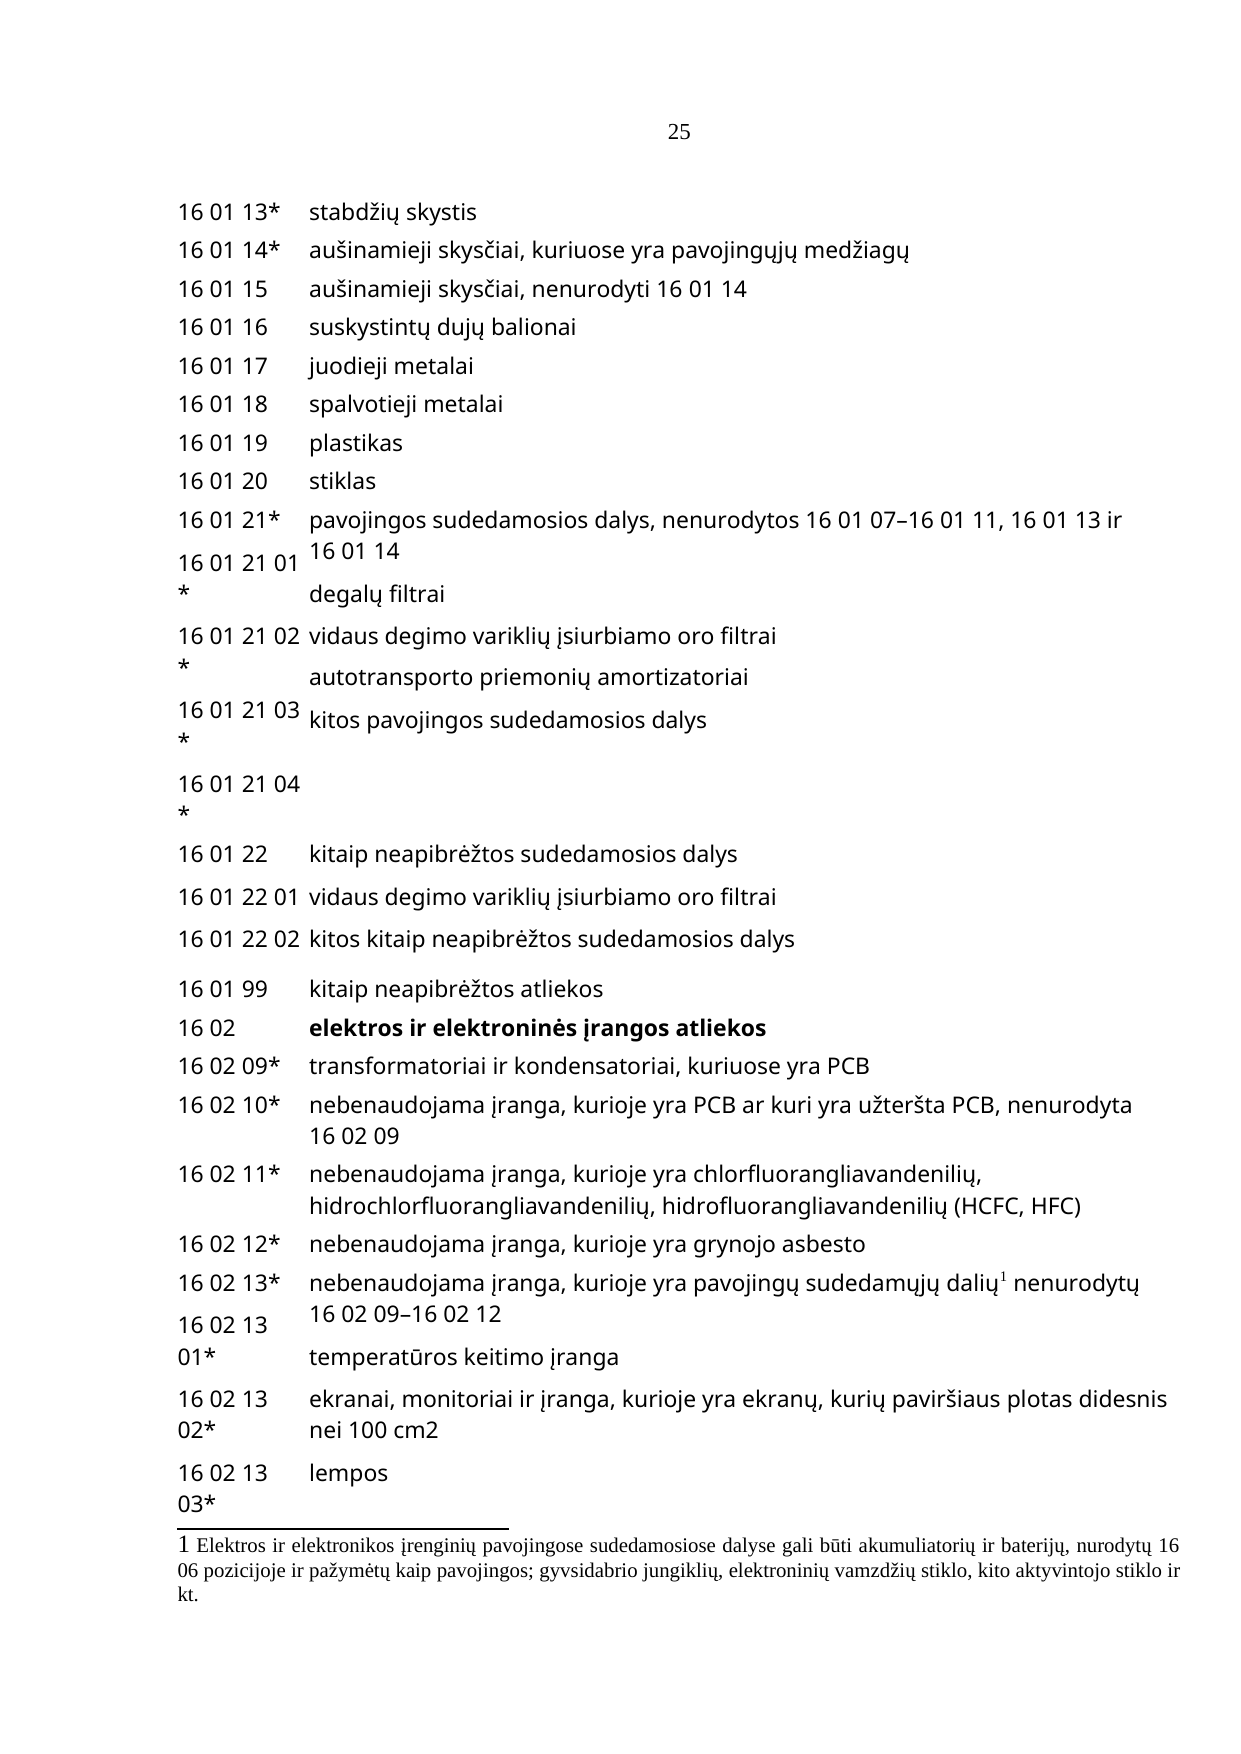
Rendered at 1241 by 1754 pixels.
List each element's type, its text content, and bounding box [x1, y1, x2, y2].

table_cell spalvotieji metalai [309, 381, 1181, 419]
table_cell kitaip neapibrėžtos sudedamosios dalys vidaus degimo variklių įsiurbiamo oro filtrai kitos kitaip neapibrėžtos sudedamosios dalys [309, 831, 1181, 966]
table_cell 16 01 21* 16 01 21 01* 16 01 21 02* 16 01 21 03* 16 01 21 04* [177, 497, 309, 831]
table_cell 16 01 99 [177, 966, 309, 1004]
table_cell nebenaudojama įranga, kurioje yra grynojo asbesto [309, 1221, 1181, 1259]
table_cell 16 01 22 16 01 22 01 16 01 22 02 [177, 831, 309, 966]
table_cell 16 02 12* [177, 1221, 309, 1259]
table_cell 16 02 [177, 1004, 309, 1043]
table_cell 16 02 10* [177, 1081, 309, 1151]
table_cell juodieji metalai [309, 343, 1181, 381]
table_cell 16 02 13* 16 02 13 01* 16 02 13 02* 16 02 13 03* [177, 1259, 309, 1519]
table_cell nebenaudojama įranga, kurioje yra PCB ar kuri yra užteršta PCB, nenurodyta 16 02 09 [309, 1081, 1181, 1151]
table_cell aušinamieji skysčiai, kuriuose yra pavojingųjų medžiagų [309, 227, 1181, 265]
table_cell 16 01 13* [177, 196, 309, 227]
table_cell 16 01 18 [177, 381, 309, 419]
table_cell 16 01 20 [177, 458, 309, 497]
table_cell 16 01 15 [177, 265, 309, 304]
table_cell nebenaudojama įranga, kurioje yra chlorfluorangliavandenilių, hidrochlorfluorangliavandenilių, hidrofluorangliavandenilių (HCFC, HFC) [309, 1151, 1181, 1221]
table_cell 16 01 16 [177, 304, 309, 342]
table_cell aušinamieji skysčiai, nenurodyti 16 01 14 [309, 265, 1181, 304]
table_cell 16 02 11* [177, 1151, 309, 1221]
table_cell elektros ir elektroninės įrangos atliekos [309, 1004, 1181, 1043]
table_cell 16 01 19 [177, 420, 309, 458]
table_cell nebenaudojama įranga, kurioje yra pavojingų sudedamųjų dalių nenurodytų 16 02 09–16 02 12 temperatūros keitimo įranga ekranai, monitoriai ir įranga, kurioje yra ekranų, kurių paviršiaus plotas didesnis nei 100 cm2 lempos [309, 1259, 1181, 1519]
table_cell plastikas [309, 420, 1181, 458]
table_cell 16 01 14* [177, 227, 309, 265]
table_cell 16 02 09* [177, 1043, 309, 1081]
table_cell suskystintų dujų balionai [309, 304, 1181, 342]
table_cell transformatoriai ir kondensatoriai, kuriuose yra PCB [309, 1043, 1181, 1081]
table_cell pavojingos sudedamosios dalys, nenurodytos 16 01 07–16 01 11, 16 01 13 ir 16 01 14 degalų filtrai vidaus degimo variklių įsiurbiamo oro filtrai autotransporto priemonių amortizatoriai kitos pavojingos sudedamosios dalys [309, 497, 1181, 831]
table_cell stiklas [309, 458, 1181, 497]
table_cell kitaip neapibrėžtos atliekos [309, 966, 1181, 1004]
table_cell stabdžių skystis [309, 196, 1181, 227]
table_cell 16 01 17 [177, 343, 309, 381]
